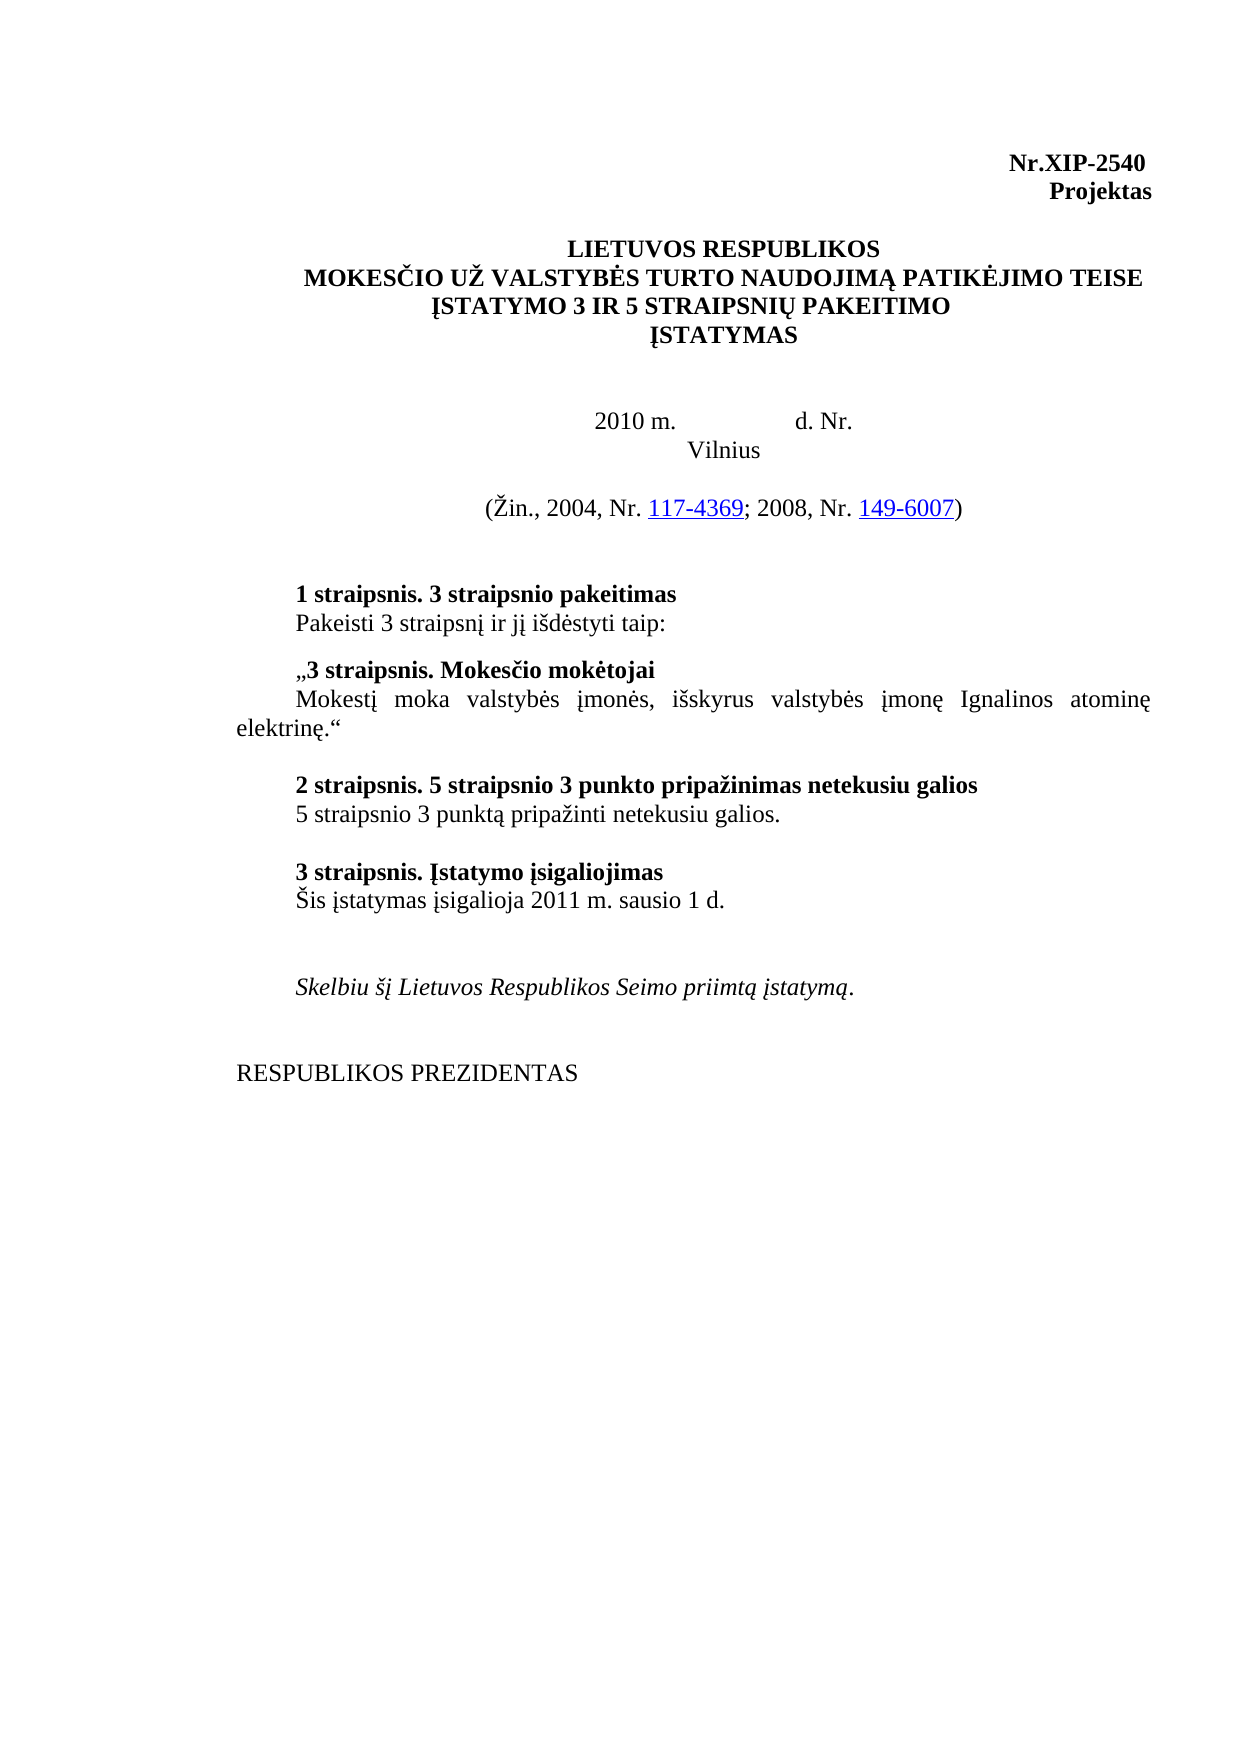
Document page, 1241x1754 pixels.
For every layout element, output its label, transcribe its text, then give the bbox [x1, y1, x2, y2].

text (Žin., 2004, Nr. 117-4369; 2008, Nr. 149-6007) [236, 493, 1152, 521]
text Projektas [236, 176, 1152, 205]
text Nr.XIP-2540 [236, 148, 1152, 176]
text 5 straipsnio 3 punktą pripažinti netekusiu galios. [177, 799, 1152, 828]
text MOKESČIO UŽ VALSTYBĖS TURTO NAUDOJIMĄ PATIKĖJIMO TEISE ĮSTATYMO 3 IR 5 STRAIPSNIŲ PAKEITIMO [236, 263, 1152, 320]
text LIETUVOS RESPUBLIKOS [236, 234, 1152, 263]
text Mokestį moka valstybės įmonės, išskyrus valstybės įmonę Ignalinos atominę elektrinę.“ [236, 684, 1152, 742]
text 1 straipsnis. 3 straipsnio pakeitimas [236, 579, 1152, 608]
text Skelbiu šį Lietuvos Respublikos Seimo priimtą įstatymą. [236, 972, 1152, 1001]
text RESPUBLIKOS PREZIDENTAS [236, 1058, 1152, 1087]
text ĮSTATYMAS [236, 320, 1152, 349]
text „3 straipsnis. Mokesčio mokėtojai [236, 656, 1152, 684]
text 2 straipsnis. 5 straipsnio 3 punkto pripažinimas netekusiu galios [236, 771, 1152, 799]
text Vilnius [236, 435, 1152, 464]
text Pakeisti 3 straipsnį ir jį išdėstyti taip: [236, 608, 1152, 636]
text 3 straipsnis. Įstatymo įsigaliojimas [236, 857, 1152, 886]
text 2010 m. d. Nr. [236, 406, 1152, 435]
text Šis įstatymas įsigalioja 2011 m. sausio 1 d. [177, 886, 1152, 914]
